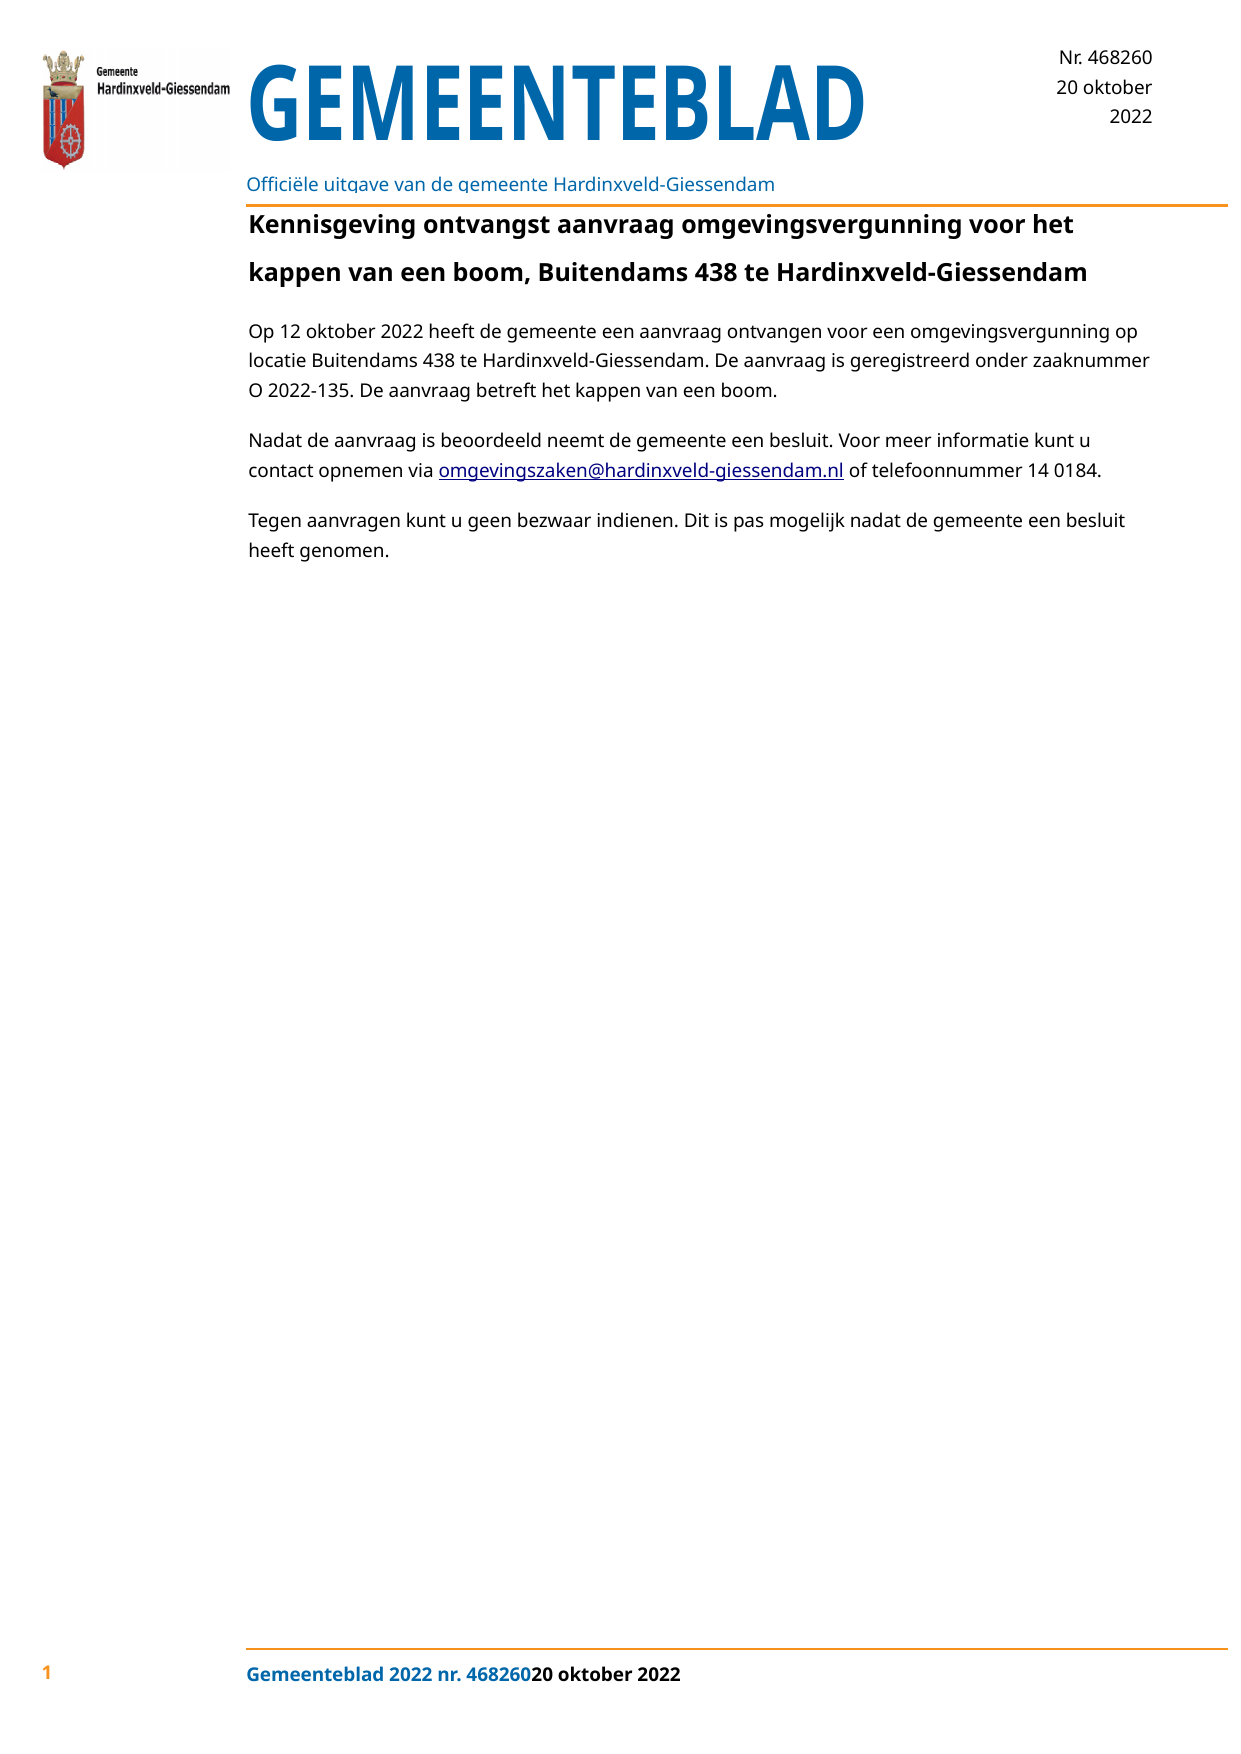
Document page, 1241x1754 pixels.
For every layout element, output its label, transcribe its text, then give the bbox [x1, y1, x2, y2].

text Kennisgeving ontvangst aanvraag omgevingsvergunning voor het kappen van een boom, Buitendams 438 te Hardinxveld-Giessendam [248, 207, 1152, 288]
picture [41, 47, 231, 172]
text Nadat de aanvraag is beoordeeld neemt de gemeente een besluit. Voor meer informatie kunt u contact opnemen via omgevingszaken@hardinxveld-giessendam.nl of telefoonnummer 14 0184. [248, 427, 1152, 483]
text Tegen aanvragen kunt u geen bezwaar indienen. Dit is pas mogelijk nadat de gemeente een besluit heeft genomen. [248, 507, 1152, 563]
text Op 12 oktober 2022 heeft de gemeente een aanvraag ontvangen voor een omgevingsvergunning op locatie Buitendams 438 te Hardinxveld-Giessendam. De aanvraag is geregistreerd onder zaaknummer O 2022-135. De aanvraag betreft het kappen van een boom. [248, 318, 1152, 403]
